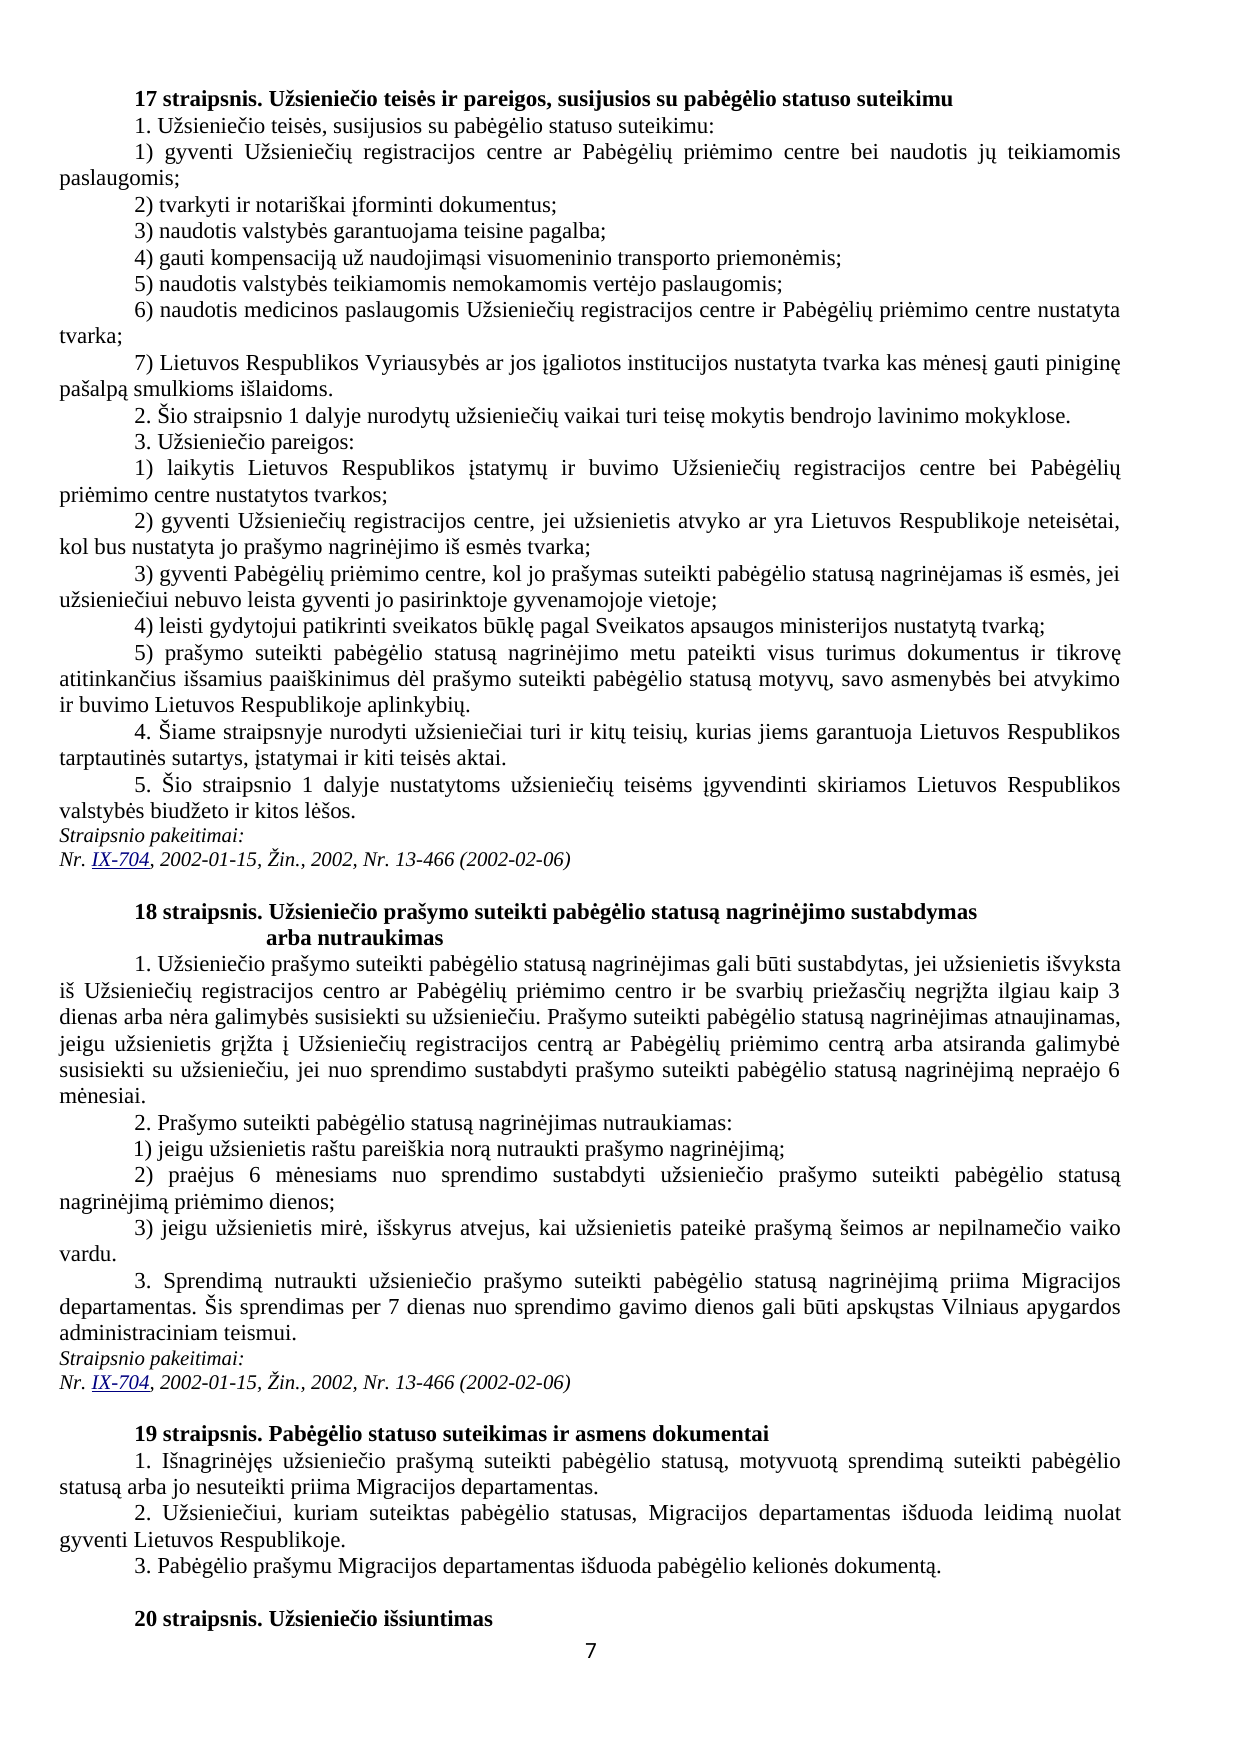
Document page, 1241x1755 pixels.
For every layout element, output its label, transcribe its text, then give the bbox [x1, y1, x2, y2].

text 2. Šio straipsnio 1 dalyje nurodytų užsieniečių vaikai turi teisę mokytis bendrojo lavinimo mokyklose. [59, 402, 1122, 428]
text 7) Lietuvos Respublikos Vyriausybės ar jos įgaliotos institucijos nustatyta tvarka kas mėnesį gauti piniginę pašalpą smulkioms išlaidoms. [59, 349, 1122, 402]
text 3. Pabėgėlio prašymu Migracijos departamentas išduoda pabėgėlio kelionės dokumentą. [59, 1552, 1122, 1578]
text 19 straipsnis. Pabėgėlio statuso suteikimas ir asmens dokumentai [59, 1420, 1122, 1447]
text 1. Išnagrinėjęs užsieniečio prašymą suteikti pabėgėlio statusą, motyvuotą sprendimą suteikti pabėgėlio statusą arba jo nesuteikti priima Migracijos departamentas. [59, 1447, 1122, 1499]
text 1. Užsieniečio prašymo suteikti pabėgėlio statusą nagrinėjimas gali būti sustabdytas, jei užsienietis išvyksta iš Užsieniečių registracijos centro ar Pabėgėlių priėmimo centro ir be svarbių priežasčių negrįžta ilgiau kaip 3 dienas arba nėra galimybės susisiekti su užsieniečiu. Prašymo suteikti pabėgėlio statusą nagrinėjimas atnaujinamas, jeigu užsienietis grįžta į Užsieniečių registracijos centrą ar Pabėgėlių priėmimo centrą arba atsiranda galimybė susisiekti su užsieniečiu, jei nuo sprendimo sustabdyti prašymo suteikti pabėgėlio statusą nagrinėjimą nepraėjo 6 mėnesiai. [59, 951, 1122, 1109]
text 3) gyventi Pabėgėlių priėmimo centre, kol jo prašymas suteikti pabėgėlio statusą nagrinėjamas iš esmės, jei užsieniečiui nebuvo leista gyventi jo pasirinktoje gyvenamojoje vietoje; [59, 560, 1122, 612]
text 5. Šio straipsnio 1 dalyje nustatytoms užsieniečių teisėms įgyvendinti skiriamos Lietuvos Respublikos valstybės biudžeto ir kitos lėšos. [59, 771, 1122, 823]
text 3. Sprendimą nutraukti užsieniečio prašymo suteikti pabėgėlio statusą nagrinėjimą priima Migracijos departamentas. Šis sprendimas per 7 dienas nuo sprendimo gavimo dienos gali būti apskųstas Vilniaus apygardos administraciniam teismui. [59, 1267, 1122, 1346]
text Straipsnio pakeitimai: [59, 823, 1122, 847]
text 3) naudotis valstybės garantuojama teisine pagalba; [59, 217, 1122, 243]
text 2) tvarkyti ir notariškai įforminti dokumentus; [59, 191, 1122, 217]
text 2) praėjus 6 mėnesiams nuo sprendimo sustabdyti užsieniečio prašymo suteikti pabėgėlio statusą nagrinėjimą priėmimo dienos; [59, 1161, 1122, 1214]
text 4. Šiame straipsnyje nurodyti užsieniečiai turi ir kitų teisių, kurias jiems garantuoja Lietuvos Respublikos tarptautinės sutartys, įstatymai ir kiti teisės aktai. [59, 718, 1122, 771]
text 1) laikytis Lietuvos Respublikos įstatymų ir buvimo Užsieniečių registracijos centre bei Pabėgėlių priėmimo centre nustatytos tvarkos; [59, 454, 1122, 507]
text Nr. IX-704, 2002-01-15, Žin., 2002, Nr. 13-466 (2002-02-06) [59, 1370, 1122, 1394]
text 5) naudotis valstybės teikiamomis nemokamomis vertėjo paslaugomis; [59, 270, 1122, 296]
text 2) gyventi Užsieniečių registracijos centre, jei užsienietis atvyko ar yra Lietuvos Respublikoje neteisėtai, kol bus nustatyta jo prašymo nagrinėjimo iš esmės tvarka; [59, 507, 1122, 560]
text 4) leisti gydytojui patikrinti sveikatos būklę pagal Sveikatos apsaugos ministerijos nustatytą tvarką; [59, 612, 1122, 639]
text 20 straipsnis. Užsieniečio išsiuntimas [59, 1605, 1122, 1631]
text 1) gyventi Užsieniečių registracijos centre ar Pabėgėlių priėmimo centre bei naudotis jų teikiamomis paslaugomis; [59, 138, 1122, 191]
text 2. Užsieniečiui, kuriam suteiktas pabėgėlio statusas, Migracijos departamentas išduoda leidimą nuolat gyventi Lietuvos Respublikoje. [59, 1499, 1122, 1552]
text 2. Prašymo suteikti pabėgėlio statusą nagrinėjimas nutraukiamas: [59, 1109, 1122, 1135]
text 18 straipsnis. Užsieniečio prašymo suteikti pabėgėlio statusą nagrinėjimo sustabdymas [134, 898, 1122, 924]
text arba nutraukimas [266, 924, 1122, 951]
text 1) jeigu užsienietis raštu pareiškia norą nutraukti prašymo nagrinėjimą; [59, 1135, 1122, 1161]
text 3. Užsieniečio pareigos: [59, 428, 1122, 454]
text 6) naudotis medicinos paslaugomis Užsieniečių registracijos centre ir Pabėgėlių priėmimo centre nustatyta tvarka; [59, 296, 1122, 349]
text Straipsnio pakeitimai: [59, 1346, 1122, 1370]
text 4) gauti kompensaciją už naudojimąsi visuomeninio transporto priemonėmis; [59, 243, 1122, 270]
text 17 straipsnis. Užsieniečio teisės ir pareigos, susijusios su pabėgėlio statuso suteikimu [134, 85, 1122, 112]
text 3) jeigu užsienietis mirė, išskyrus atvejus, kai užsienietis pateikė prašymą šeimos ar nepilnamečio vaiko vardu. [59, 1214, 1122, 1267]
text 5) prašymo suteikti pabėgėlio statusą nagrinėjimo metu pateikti visus turimus dokumentus ir tikrovę atitinkančius išsamius paaiškinimus dėl prašymo suteikti pabėgėlio statusą motyvų, savo asmenybės bei atvykimo ir buvimo Lietuvos Respublikoje aplinkybių. [59, 639, 1122, 718]
text 1. Užsieniečio teisės, susijusios su pabėgėlio statuso suteikimu: [59, 112, 1122, 138]
text Nr. IX-704, 2002-01-15, Žin., 2002, Nr. 13-466 (2002-02-06) [59, 847, 1122, 871]
